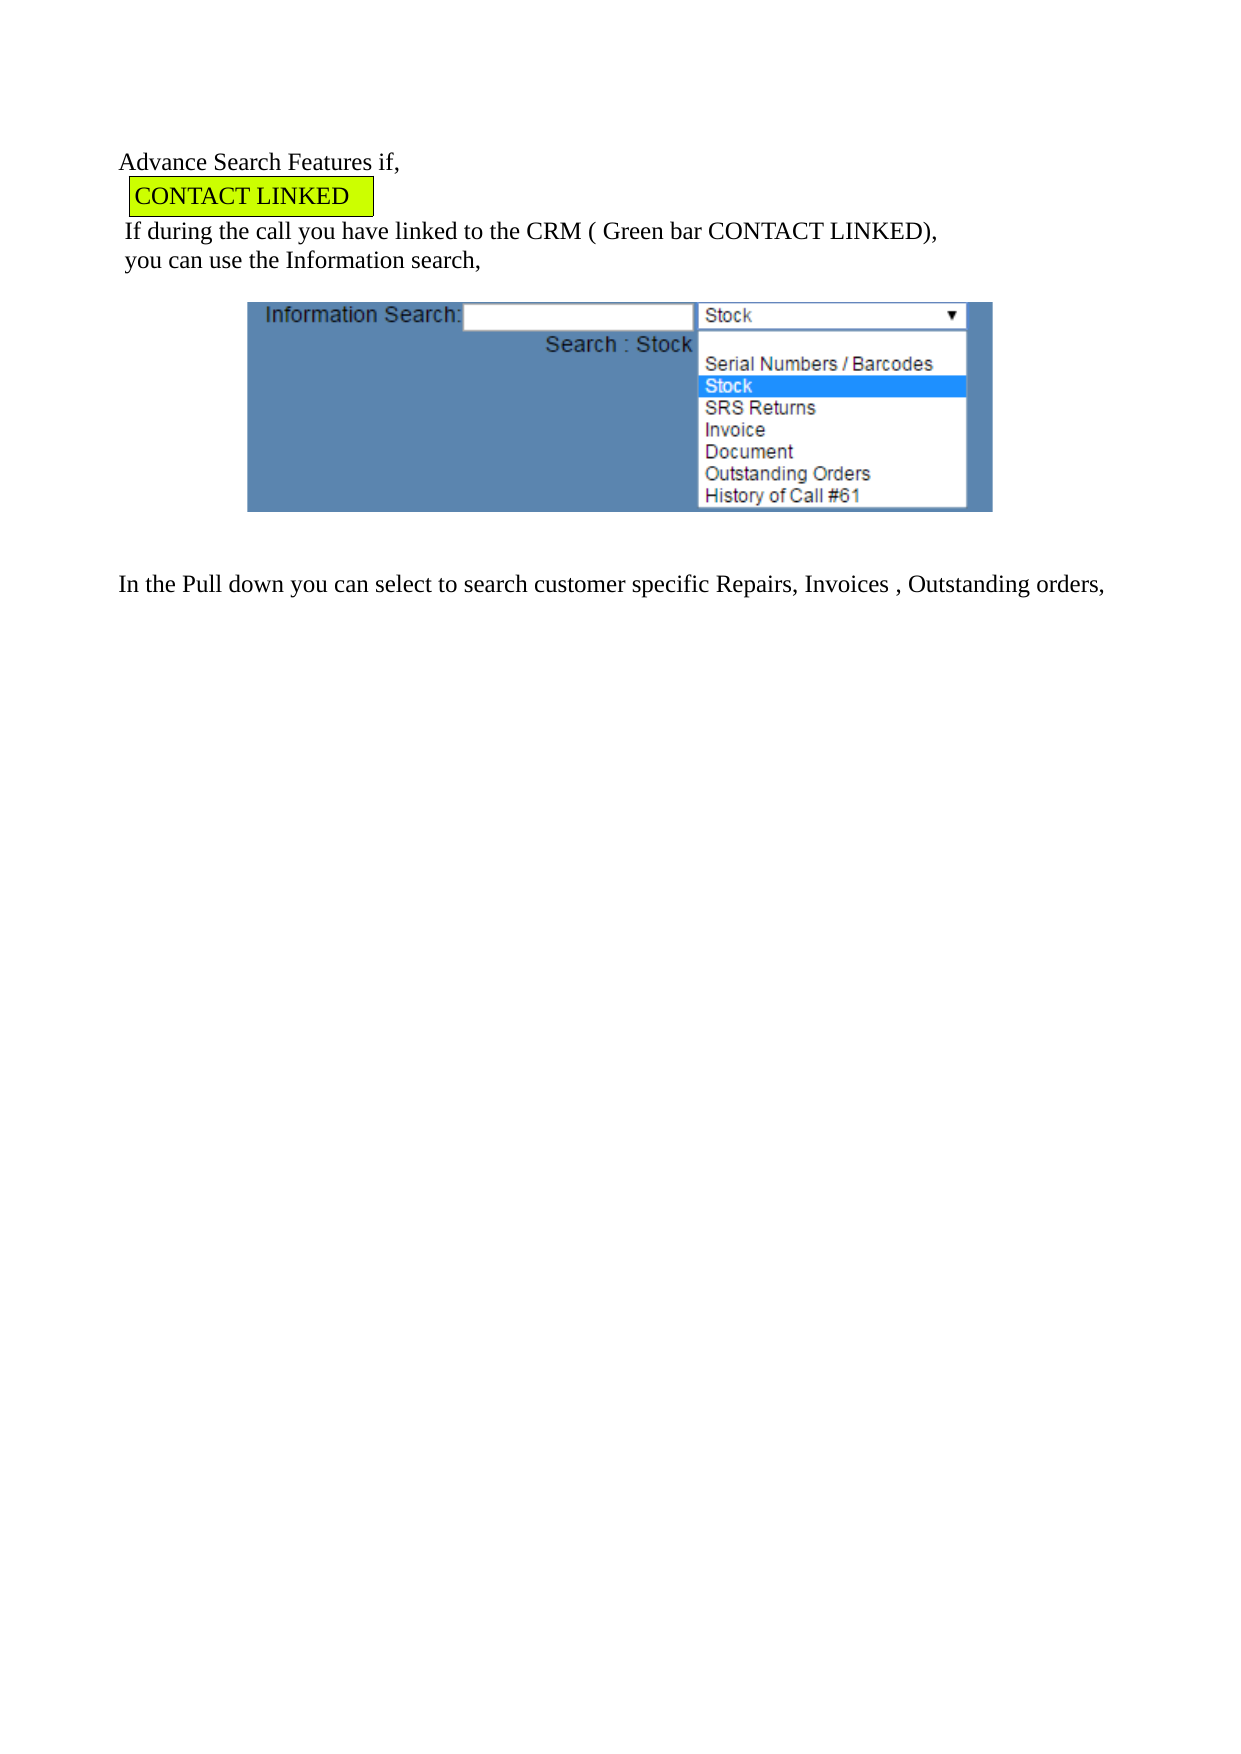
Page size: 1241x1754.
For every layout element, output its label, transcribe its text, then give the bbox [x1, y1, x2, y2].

text Advance Search Features if, [118, 147, 1122, 176]
text In the Pull down you can select to search customer specific Repairs, Invoices , Outstanding orders, [118, 569, 1122, 598]
text you can use the Information search, [118, 245, 1122, 273]
table_header CONTACT LINKED [130, 177, 373, 216]
text If during the call you have linked to the CRM ( Green bar CONTACT LINKED), [118, 216, 1122, 245]
